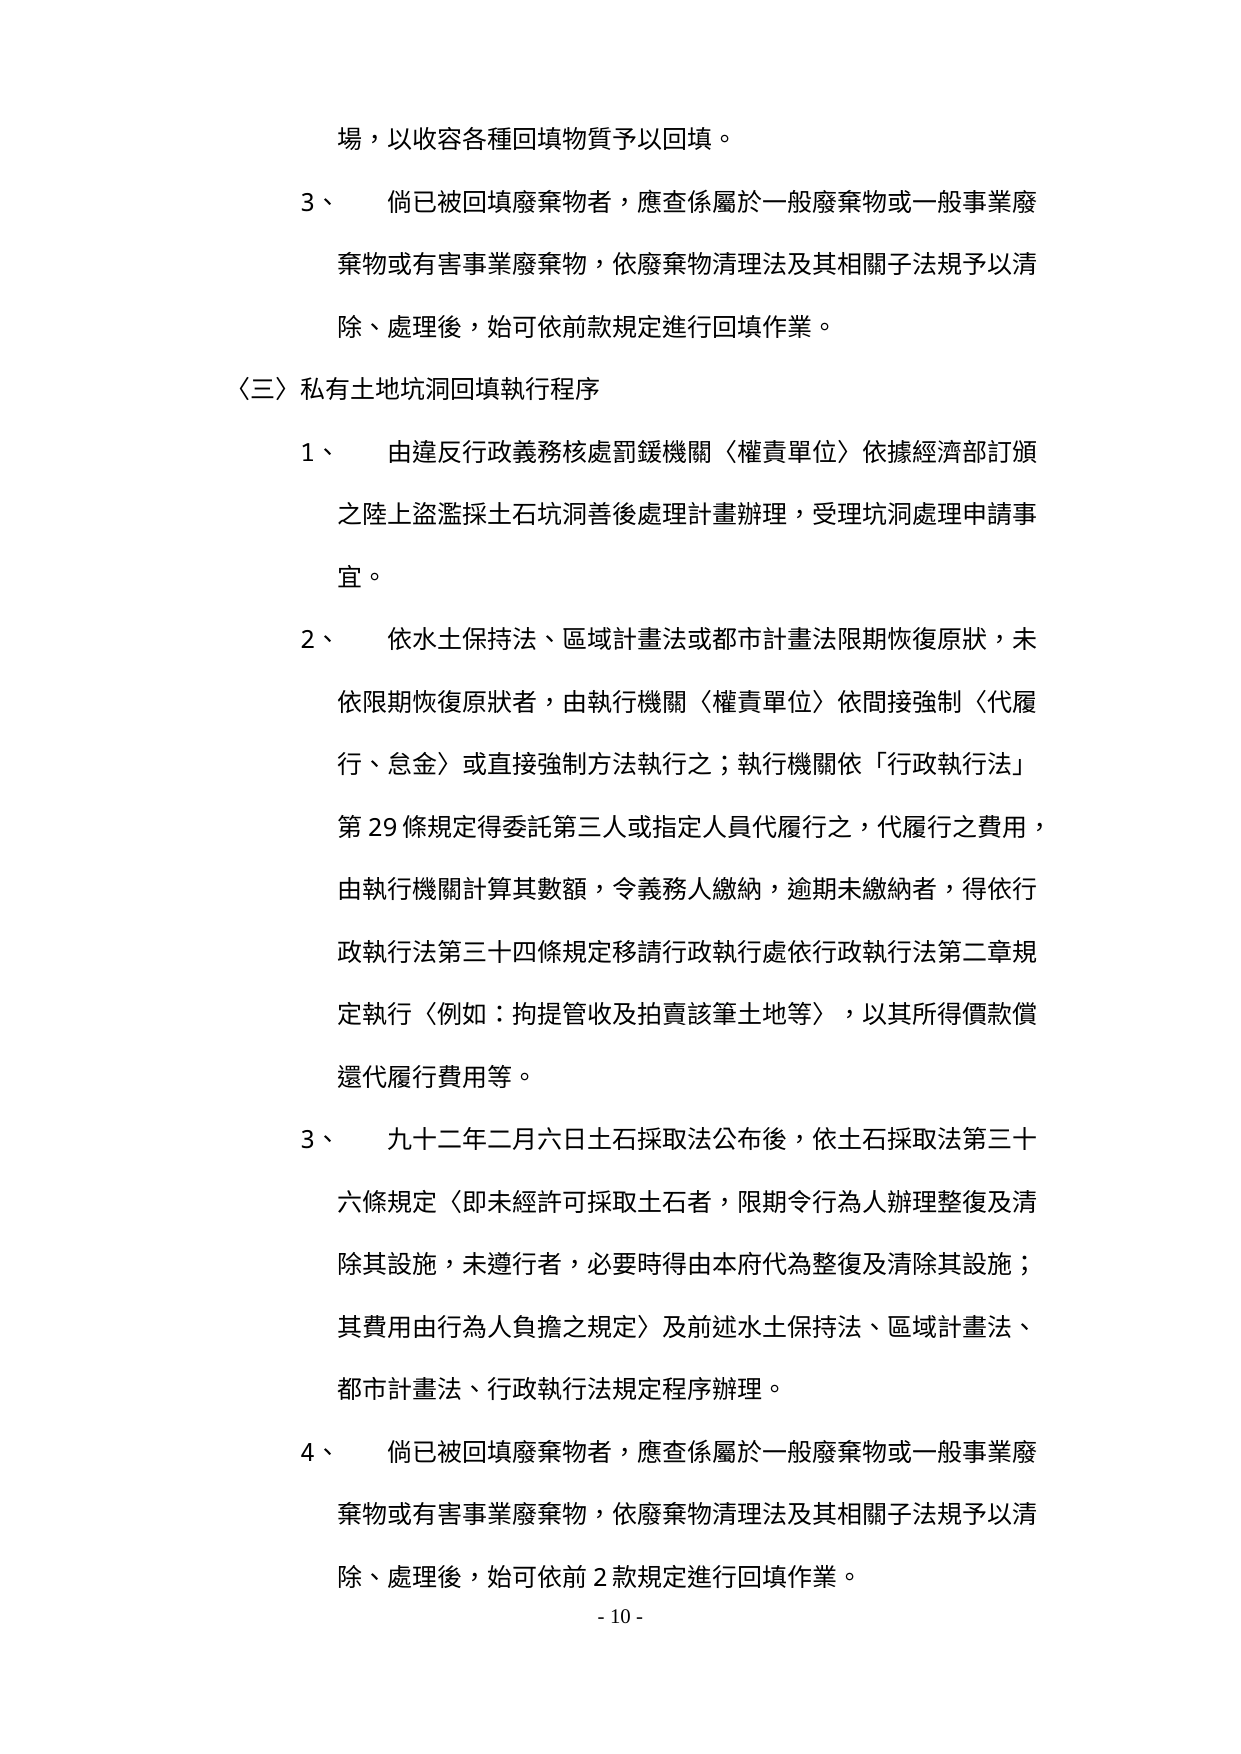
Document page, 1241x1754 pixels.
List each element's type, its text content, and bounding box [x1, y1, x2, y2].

list 倘已被回填廢棄物者，應查係屬於一般廢棄物或一般事業廢棄物或有害事業廢棄物，依廢棄物清理法及其相關子法規予以清除、處理後，始可依前款規定進行回填作業。 [300, 159, 1053, 346]
text 〈三〉私有土地坑洞回填執行程序 [187, 346, 1053, 409]
list 由違反行政義務核處罰鍰機關〈權責單位〉依據經濟部訂頒之陸上盜濫採土石坑洞善後處理計畫辦理，受理坑洞處理申請事宜。 [300, 409, 1053, 596]
list 九十二年二月六日土石採取法公布後，依土石採取法第三十六條規定〈即未經許可採取土石者，限期令行為人辦理整復及清除其設施，未遵行者，必要時得由本府代為整復及清除其設施；其費用由行為人負擔之規定〉及前述水土保持法、區域計畫法、都市計畫法、行政執行法規定程序辦理。 [300, 1096, 1053, 1409]
list 依水土保持法、區域計畫法或都市計畫法限期恢復原狀，未依限期恢復原狀者，由執行機關〈權責單位〉依間接強制〈代履行、怠金〉或直接強制方法執行之；執行機關依「行政執行法」第29條規定得委託第三人或指定人員代履行之，代履行之費用，由執行機關計算其數額，令義務人繳納，逾期未繳納者，得依行政執行法第三十四條規定移請行政執行處依行政執行法第二章規定執行〈例如：拘提管收及拍賣該筆土地等〉，以其所得價款償還代履行費用等。 [300, 596, 1053, 1096]
list 場，以收容各種回填物質予以回填。 [300, 96, 1053, 159]
list 倘已被回填廢棄物者，應查係屬於一般廢棄物或一般事業廢棄物或有害事業廢棄物，依廢棄物清理法及其相關子法規予以清除、處理後，始可依前2款規定進行回填作業。 [300, 1409, 1053, 1596]
